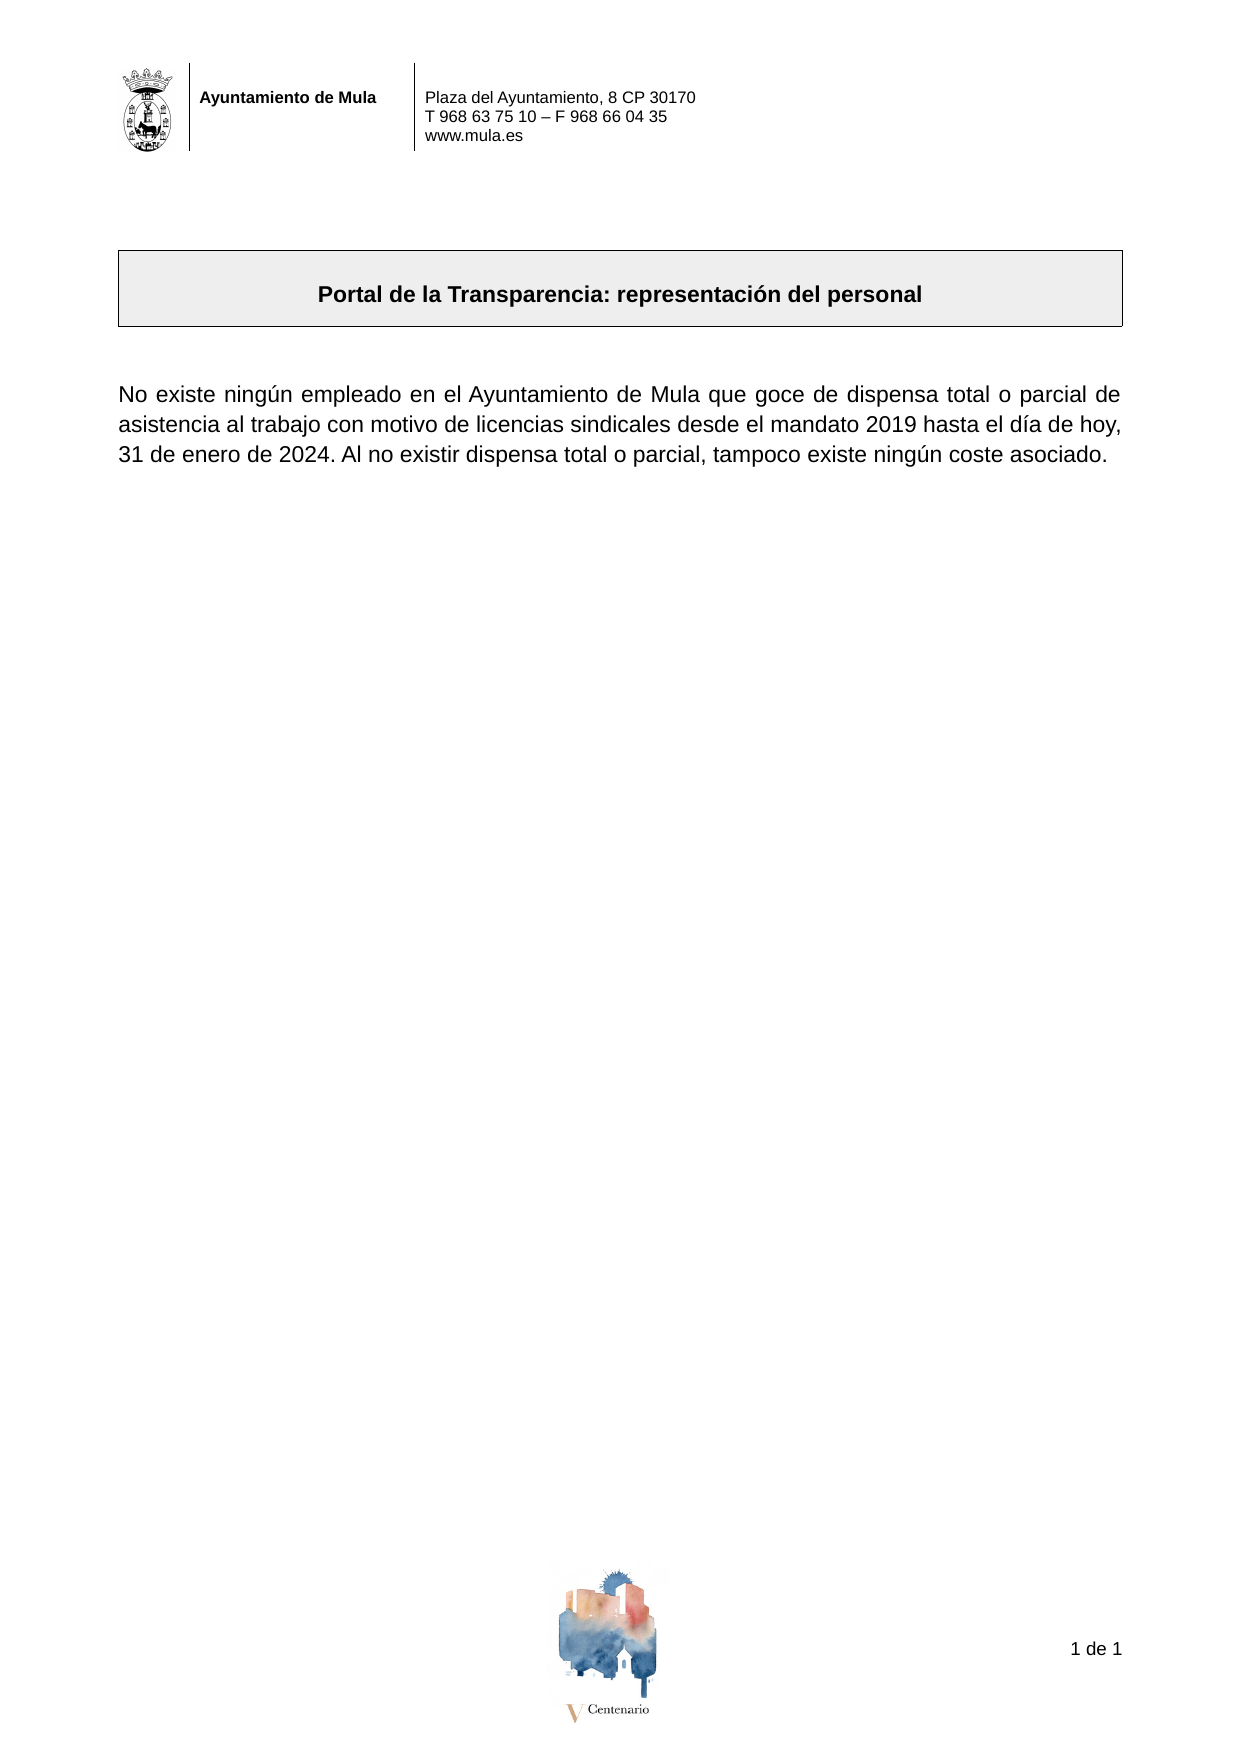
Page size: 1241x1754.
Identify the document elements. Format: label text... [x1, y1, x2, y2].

picture [117, 68, 177, 153]
table_header Portal de la Transparencia: representación del personal [119, 251, 1122, 326]
picture [546, 1559, 669, 1731]
text No existe ningún empleado en el Ayuntamiento de Mula que goce de dispensa total o parcial de asistencia al trabajo con motivo de licencias sindicales desde el mandato 2019 hasta el día de hoy, 31 de enero de 2024. Al no existir dispensa total o parcial, tampoco existe ningún coste asociado. [118, 381, 1122, 467]
